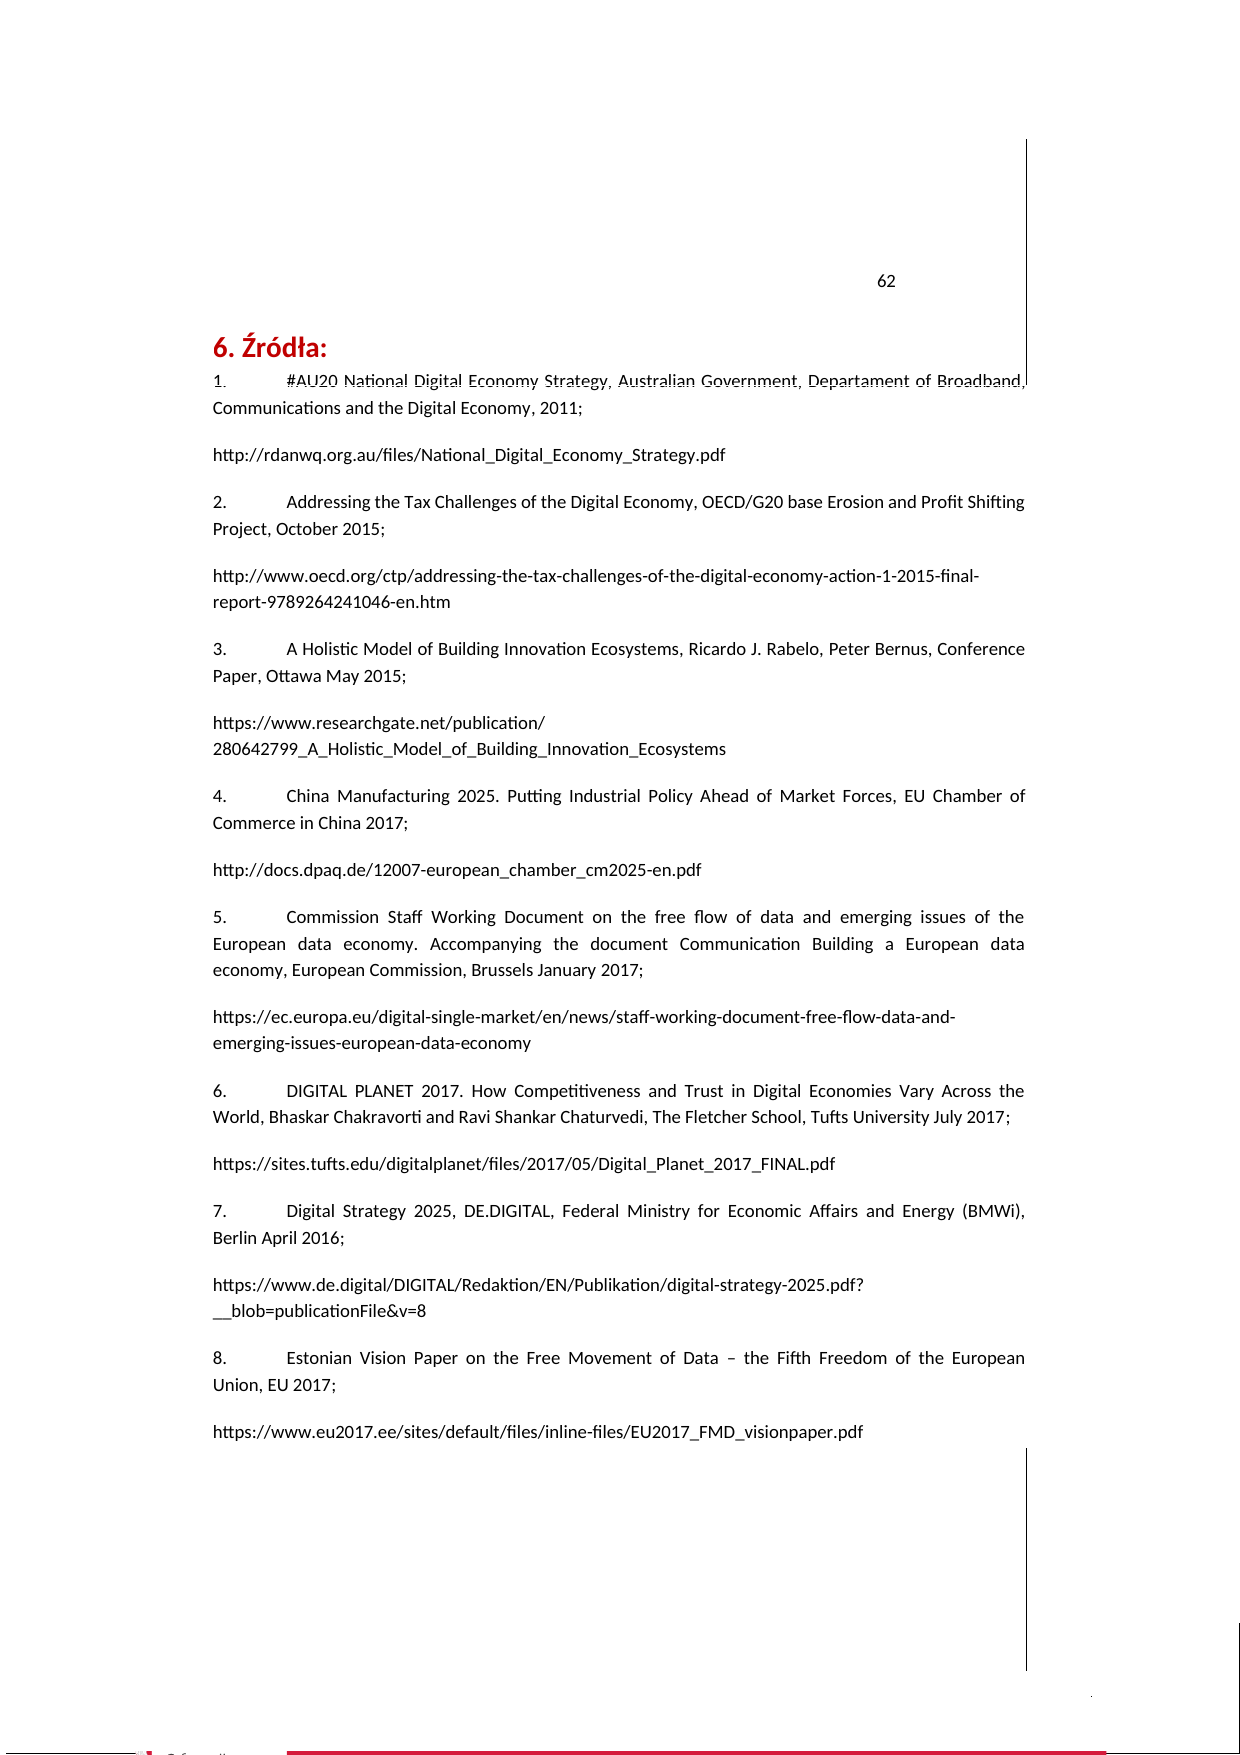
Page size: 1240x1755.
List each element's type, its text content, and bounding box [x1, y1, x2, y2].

text http://docs.dpaq.de/12007-european_chamber_cm2025-en.pdf [213, 858, 1026, 881]
text 8. Estonian Vision Paper on the Free Movement of Data – the Fifth Freedom of the European Union, EU 2017; [213, 1347, 1026, 1396]
text https://sites.tufts.edu/digitalplanet/files/2017/05/Digital_Planet_2017_FINAL.pdf [213, 1152, 1026, 1175]
text http://rdanwq.org.au/files/National_Digital_Economy_Strategy.pdf [213, 443, 1026, 466]
text 6. DIGITAL PLANET 2017. How Competitiveness and Trust in Digital Economies Vary Across the World, Bhaskar Chakravorti and Ravi Shankar Chaturvedi, The Fletcher School, Tufts University July 2017; [213, 1079, 1026, 1128]
text 2. Addressing the Tax Challenges of the Digital Economy, OECD/G20 base Erosion and Profit Shifting Project, October 2015; [213, 490, 1026, 540]
text 5. Commission Staff Working Document on the free flow of data and emerging issues of the European data economy. Accompanying the document Communication Building a European data economy, European Commission, Brussels January 2017; [213, 905, 1026, 981]
text https://www.researchgate.net/publication/280642799_A_Holistic_Model_of_Building_Innovation_Ecosystems [213, 711, 1026, 760]
text https://ec.europa.eu/digital-single-market/en/news/staff-working-document-free-flow-data-and-emerging-issues-european-data-economy [213, 1005, 1026, 1054]
text https://www.de.digital/DIGITAL/Redaktion/EN/Publikation/digital-strategy-2025.pdf?__blob=publicationFile&v=8 [213, 1273, 1026, 1322]
text 7. Digital Strategy 2025, DE.DIGITAL, Federal Ministry for Economic Affairs and Energy (BMWi), Berlin April 2016; [213, 1199, 1026, 1249]
text 4. China Manufacturing 2025. Putting Industrial Policy Ahead of Market Forces, EU Chamber of Commerce in China 2017; [213, 784, 1026, 834]
text http://www.oecd.org/ctp/addressing-the-tax-challenges-of-the-digital-economy-action-1-2015-final-report-9789264241046-en.htm [213, 564, 1026, 613]
text 1. #AU20 National Digital Economy Strategy, Australian Government, Departament of Broadband, Communications and the Digital Economy, 2011; [214, 370, 1025, 385]
text https://www.eu2017.ee/sites/default/files/inline-files/EU2017_FMD_visionpaper.pdf [213, 1420, 1026, 1443]
text 1. #AU20 National Digital Economy Strategy, Australian Government, Departament of Broadband, Communications and the Digital Economy, 2011; [213, 386, 1026, 419]
subtitle 6. Źródła: [214, 329, 1025, 364]
text 3. A Holistic Model of Building Innovation Ecosystems, Ricardo J. Rabelo, Peter Bernus, Conference Paper, Ottawa May 2015; [213, 637, 1026, 687]
